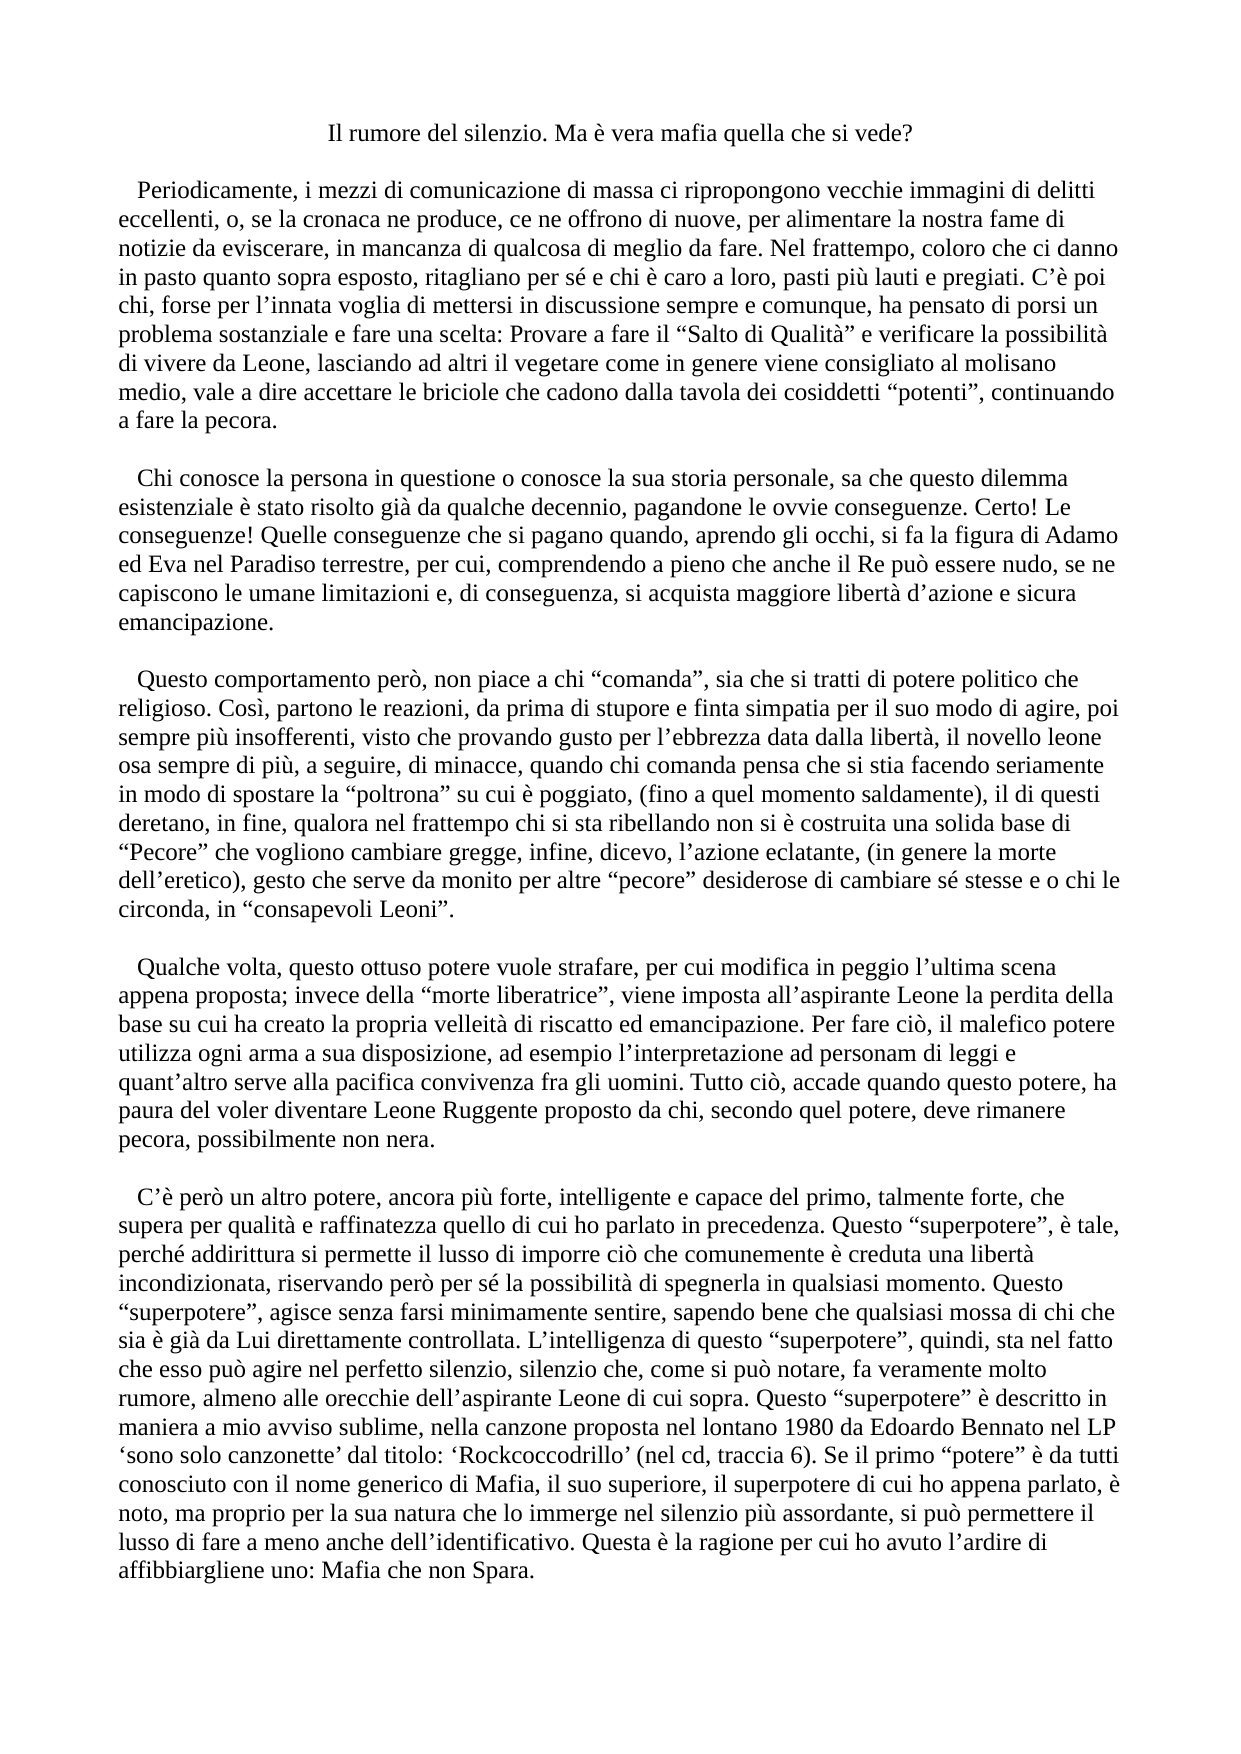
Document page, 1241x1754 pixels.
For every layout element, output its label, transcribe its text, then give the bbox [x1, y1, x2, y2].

text C’è però un altro potere, ancora più forte, intelligente e capace del primo, talmente forte, che supera per qualità e raffinatezza quello di cui ho parlato in precedenza. Questo “superpotere”, è tale, perché addirittura si permette il lusso di imporre ciò che comunemente è creduta una libertà incondizionata, riservando però per sé la possibilità di spegnerla in qualsiasi momento. Questo “superpotere”, agisce senza farsi minimamente sentire, sapendo bene che qualsiasi mossa di chi che sia è già da Lui direttamente controllata. L’intelligenza di questo “superpotere”, quindi, sta nel fatto che esso può agire nel perfetto silenzio, silenzio che, come si può notare, fa veramente molto rumore, almeno alle orecchie dell’aspirante Leone di cui sopra. Questo “superpotere” è descritto in maniera a mio avviso sublime, nella canzone proposta nel lontano 1980 da Edoardo Bennato nel LP ‘sono solo canzonette’ dal titolo: ‘Rockcoccodrillo’ (nel cd, traccia 6). Se il primo “potere” è da tutti conosciuto con il nome generico di Mafia, il suo superiore, il superpotere di cui ho appena parlato, è noto, ma proprio per la sua natura che lo immerge nel silenzio più assordante, si può permettere il lusso di fare a meno anche dell’identificativo. Questa è la ragione per cui ho avuto l’ardire di affibbiargliene uno: Mafia che non Spara. [118, 1182, 1122, 1584]
text Periodicamente, i mezzi di comunicazione di massa ci ripropongono vecchie immagini di delitti eccellenti, o, se la cronaca ne produce, ce ne offrono di nuove, per alimentare la nostra fame di notizie da eviscerare, in mancanza di qualcosa di meglio da fare. Nel frattempo, coloro che ci danno in pasto quanto sopra esposto, ritagliano per sé e chi è caro a loro, pasti più lauti e pregiati. C’è poi chi, forse per l’innata voglia di mettersi in discussione sempre e comunque, ha pensato di porsi un problema sostanziale e fare una scelta: Provare a fare il “Salto di Qualità” e verificare la possibilità di vivere da Leone, lasciando ad altri il vegetare come in genere viene consigliato al molisano medio, vale a dire accettare le briciole che cadono dalla tavola dei cosiddetti “potenti”, continuando a fare la pecora. [118, 176, 1122, 434]
text Qualche volta, questo ottuso potere vuole strafare, per cui modifica in peggio l’ultima scena appena proposta; invece della “morte liberatrice”, viene imposta all’aspirante Leone la perdita della base su cui ha creato la propria velleità di riscatto ed emancipazione. Per fare ciò, il malefico potere utilizza ogni arma a sua disposizione, ad esempio l’interpretazione ad personam di leggi e quant’altro serve alla pacifica convivenza fra gli uomini. Tutto ciò, accade quando questo potere, ha paura del voler diventare Leone Ruggente proposto da chi, secondo quel potere, deve rimanere pecora, possibilmente non nera. [118, 952, 1122, 1153]
text Questo comportamento però, non piace a chi “comanda”, sia che si tratti di potere politico che religioso. Così, partono le reazioni, da prima di stupore e finta simpatia per il suo modo di agire, poi sempre più insofferenti, visto che provando gusto per l’ebbrezza data dalla libertà, il novello leone osa sempre di più, a seguire, di minacce, quando chi comanda pensa che si stia facendo seriamente in modo di spostare la “poltrona” su cui è poggiato, (fino a quel momento saldamente), il di questi deretano, in fine, qualora nel frattempo chi si sta ribellando non si è costruita una solida base di “Pecore” che vogliono cambiare gregge, infine, dicevo, l’azione eclatante, (in genere la morte dell’eretico), gesto che serve da monito per altre “pecore” desiderose di cambiare sé stesse e o chi le circonda, in “consapevoli Leoni”. [118, 664, 1122, 923]
text Chi conosce la persona in questione o conosce la sua storia personale, sa che questo dilemma esistenziale è stato risolto già da qualche decennio, pagandone le ovvie conseguenze. Certo! Le conseguenze! Quelle conseguenze che si pagano quando, aprendo gli occhi, si fa la figura di Adamo ed Eva nel Paradiso terrestre, per cui, comprendendo a pieno che anche il Re può essere nudo, se ne capiscono le umane limitazioni e, di conseguenza, si acquista maggiore libertà d’azione e sicura emancipazione. [118, 463, 1122, 636]
text Il rumore del silenzio. Ma è vera mafia quella che si vede? [118, 118, 1122, 147]
